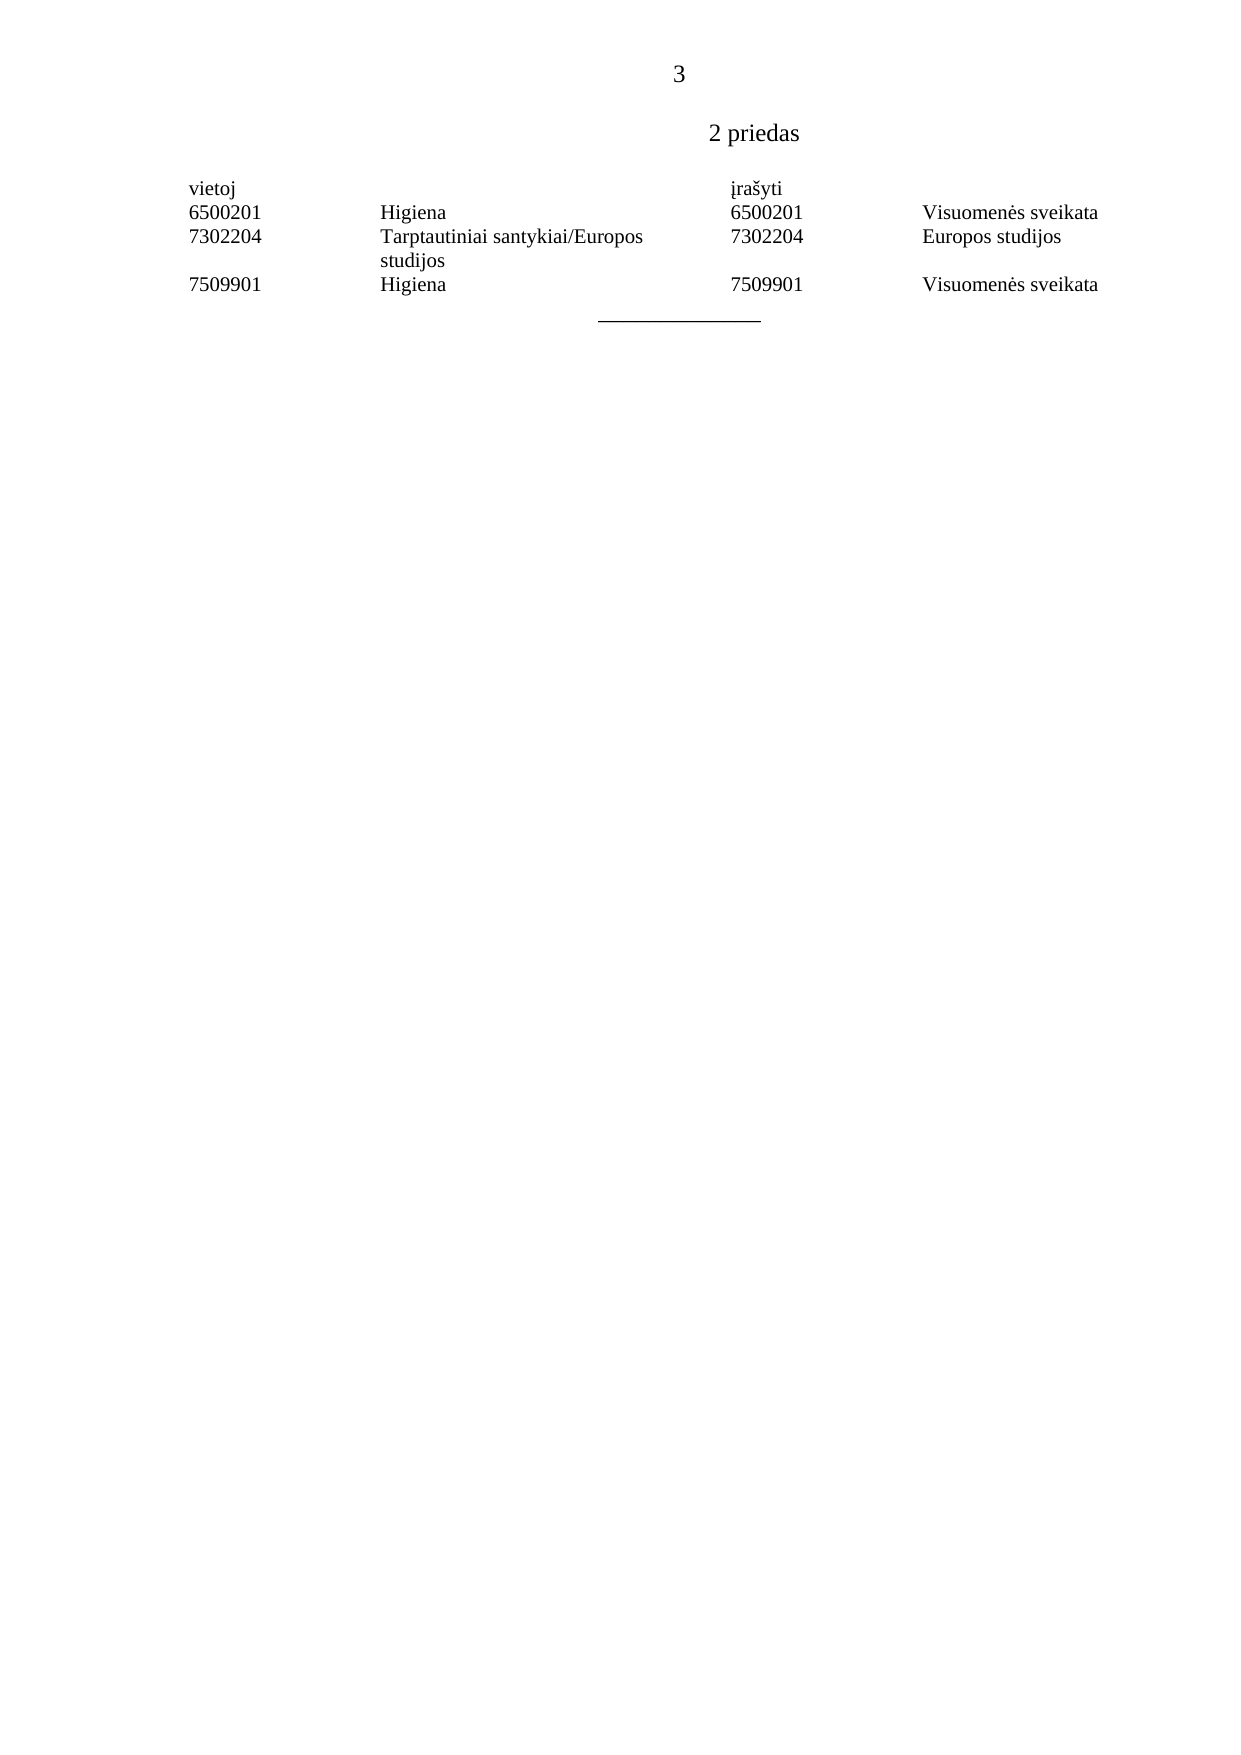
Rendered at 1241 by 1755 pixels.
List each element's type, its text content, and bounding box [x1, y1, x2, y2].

table_header [369, 176, 719, 200]
table_cell 6500201 [177, 200, 369, 224]
table_cell Tarptautiniai santykiai/Europos studijos [369, 224, 719, 272]
table_cell 7302204 [719, 224, 911, 272]
table_cell Higiena [369, 200, 719, 224]
table_cell 6500201 [719, 200, 911, 224]
table_cell Visuomenės sveikata [911, 200, 1181, 224]
table_cell 7302204 [177, 224, 369, 272]
table_cell 7509901 [719, 272, 911, 296]
table_cell Visuomenės sveikata [911, 272, 1181, 296]
table_header įrašyti [719, 176, 911, 200]
table_cell 7509901 [177, 272, 369, 296]
table_header [911, 176, 1181, 200]
table_cell Europos studijos [911, 224, 1181, 272]
table_cell Higiena [369, 272, 719, 296]
text _____________ [177, 296, 1181, 325]
text 2 priedas [177, 118, 1181, 147]
table_header vietoj [177, 176, 369, 200]
